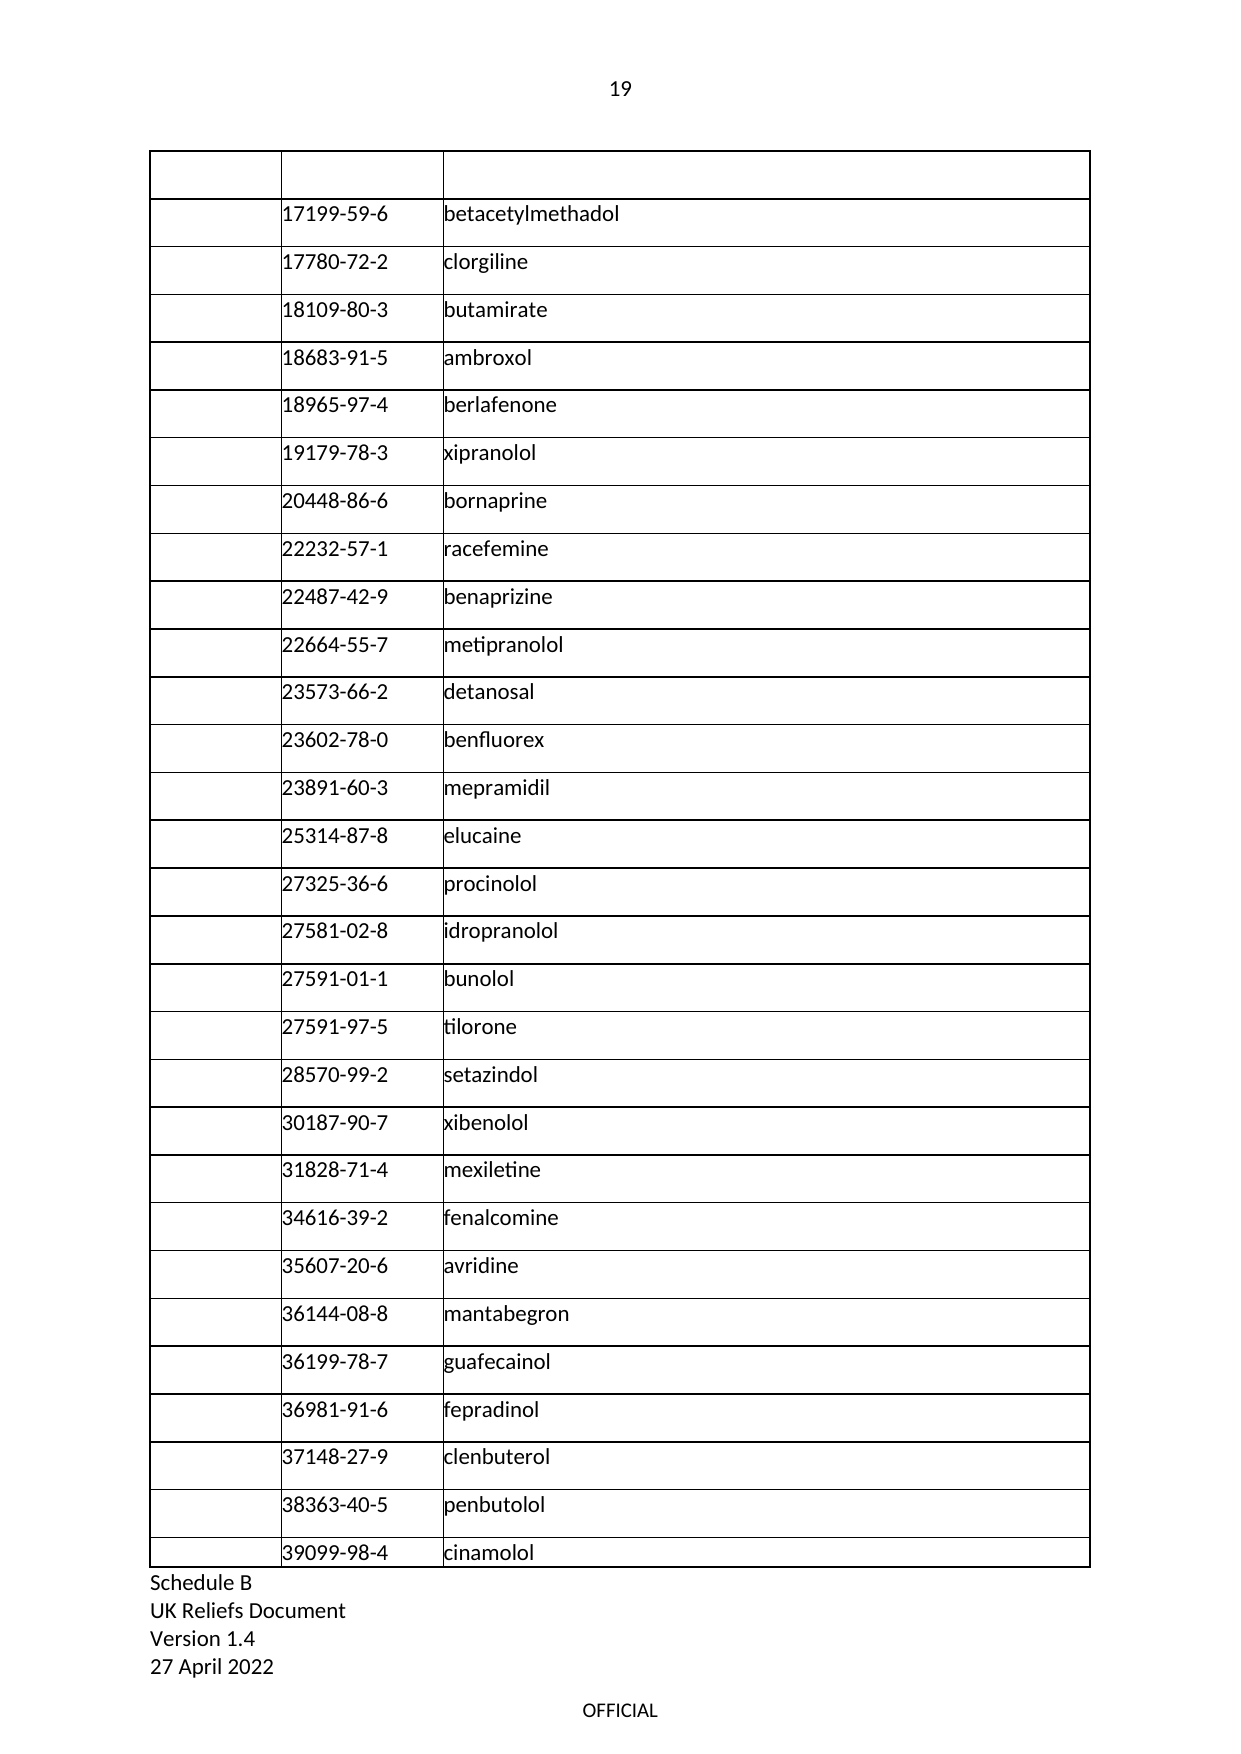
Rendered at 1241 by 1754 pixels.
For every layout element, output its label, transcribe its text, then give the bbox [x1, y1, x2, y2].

table_cell [151, 917, 281, 963]
table_cell 19179-78-3 [282, 438, 443, 485]
table_cell [151, 295, 281, 341]
table_cell metipranolol [444, 630, 1089, 676]
table_cell ambroxol [444, 343, 1089, 389]
table_cell mantabegron [444, 1299, 1089, 1345]
table_cell avridine [444, 1251, 1089, 1297]
table_cell clenbuterol [444, 1443, 1089, 1489]
table_cell 31828-71-4 [282, 1156, 443, 1202]
table_cell fenalcomine [444, 1203, 1089, 1250]
table_cell 27591-01-1 [282, 965, 443, 1011]
table_cell cinamolol [444, 1538, 1089, 1566]
table_cell 17780-72-2 [282, 247, 443, 293]
table_cell [151, 678, 281, 724]
table_cell bunolol [444, 965, 1089, 1011]
table_cell [151, 152, 281, 198]
table_cell setazindol [444, 1060, 1089, 1106]
table_cell [151, 200, 281, 246]
table_cell berlafenone [444, 391, 1089, 437]
table_cell 18683-91-5 [282, 343, 443, 389]
table_cell 34616-39-2 [282, 1203, 443, 1250]
table_cell 36981-91-6 [282, 1395, 443, 1441]
table_cell 27581-02-8 [282, 917, 443, 963]
table_cell [151, 965, 281, 1011]
table_cell detanosal [444, 678, 1089, 724]
table_cell clorgiline [444, 247, 1089, 293]
table_cell 39099-98-4 [282, 1538, 443, 1566]
table_cell [151, 773, 281, 819]
table_cell [151, 725, 281, 772]
table_cell [151, 582, 281, 628]
table_cell elucaine [444, 821, 1089, 867]
table_cell 28570-99-2 [282, 1060, 443, 1106]
table_cell [151, 1108, 281, 1154]
table_cell fepradinol [444, 1395, 1089, 1441]
table_cell 22232-57-1 [282, 534, 443, 580]
table_cell [282, 152, 443, 198]
table_cell 18965-97-4 [282, 391, 443, 437]
table_cell 37148-27-9 [282, 1443, 443, 1489]
table_cell [151, 1203, 281, 1250]
table_cell penbutolol [444, 1490, 1089, 1537]
table_cell [151, 1251, 281, 1297]
table_cell xibenolol [444, 1108, 1089, 1154]
table_cell [151, 343, 281, 389]
table_cell [151, 247, 281, 293]
table_cell [151, 630, 281, 676]
table_cell 36144-08-8 [282, 1299, 443, 1345]
table_cell idropranolol [444, 917, 1089, 963]
table_cell 22664-55-7 [282, 630, 443, 676]
table_cell [151, 1490, 281, 1537]
table_cell butamirate [444, 295, 1089, 341]
table_cell [151, 1156, 281, 1202]
table_cell 18109-80-3 [282, 295, 443, 341]
table_cell procinolol [444, 869, 1089, 915]
table_cell 25314-87-8 [282, 821, 443, 867]
table_cell [151, 438, 281, 485]
table_cell tilorone [444, 1012, 1089, 1058]
table_cell benaprizine [444, 582, 1089, 628]
table_cell 17199-59-6 [282, 200, 443, 246]
table_cell 36199-78-7 [282, 1347, 443, 1393]
table_cell [151, 391, 281, 437]
table_cell 23573-66-2 [282, 678, 443, 724]
table_cell 35607-20-6 [282, 1251, 443, 1297]
table_cell 27325-36-6 [282, 869, 443, 915]
table_cell bornaprine [444, 486, 1089, 532]
table_cell [151, 1012, 281, 1058]
table_cell racefemine [444, 534, 1089, 580]
table_cell [151, 1347, 281, 1393]
table_cell 38363-40-5 [282, 1490, 443, 1537]
table_cell [151, 1060, 281, 1106]
table_cell mepramidil [444, 773, 1089, 819]
table_cell 22487-42-9 [282, 582, 443, 628]
table_cell 30187-90-7 [282, 1108, 443, 1154]
table_cell 20448-86-6 [282, 486, 443, 532]
table_cell mexiletine [444, 1156, 1089, 1202]
table_cell [151, 1443, 281, 1489]
table_cell xipranolol [444, 438, 1089, 485]
table_cell 23891-60-3 [282, 773, 443, 819]
table_cell 23602-78-0 [282, 725, 443, 772]
table_cell guafecainol [444, 1347, 1089, 1393]
table_cell benfluorex [444, 725, 1089, 772]
table_cell [151, 534, 281, 580]
table_cell [151, 1395, 281, 1441]
table_cell [151, 869, 281, 915]
table_cell [151, 821, 281, 867]
table_cell 27591-97-5 [282, 1012, 443, 1058]
table_cell [151, 1538, 281, 1566]
table_cell [151, 486, 281, 532]
table_cell [444, 152, 1089, 198]
table_cell betacetylmethadol [444, 200, 1089, 246]
table_cell [151, 1299, 281, 1345]
